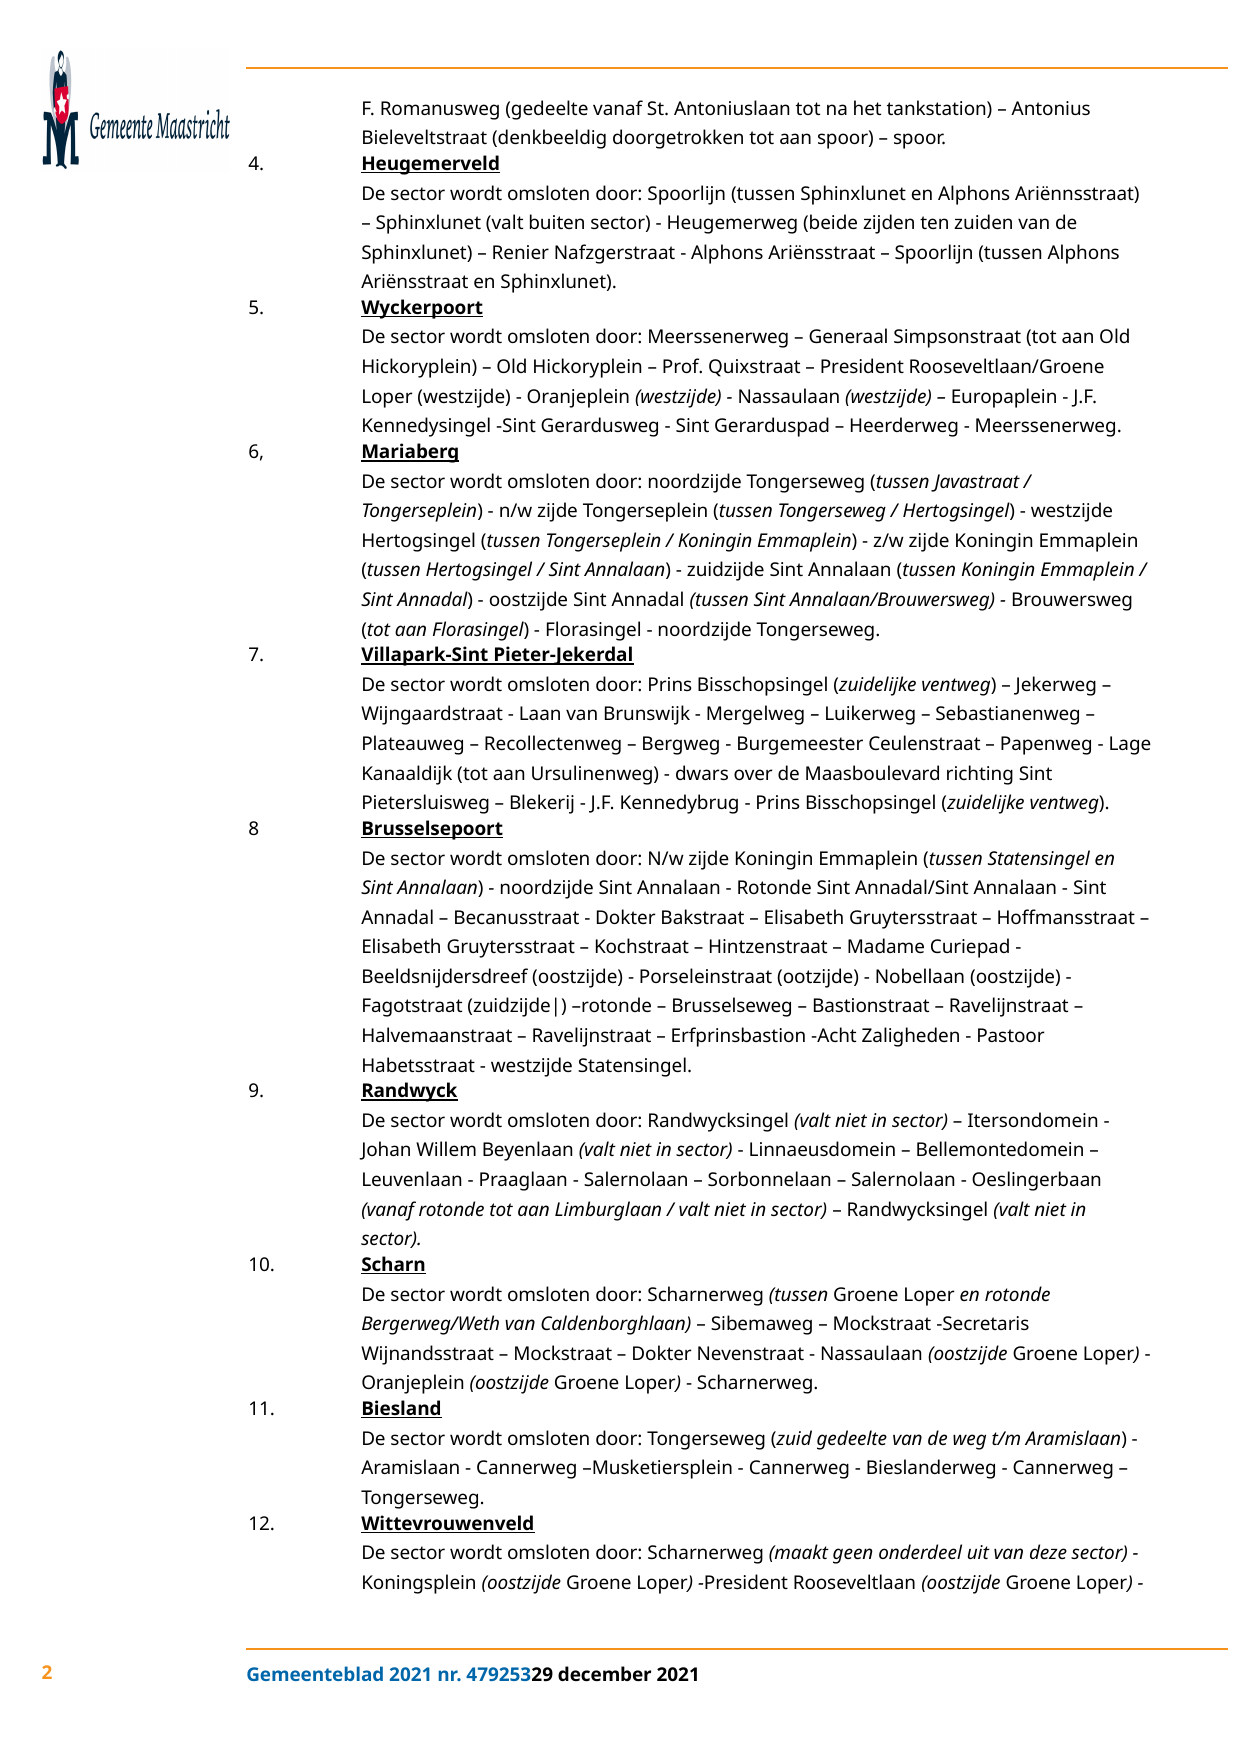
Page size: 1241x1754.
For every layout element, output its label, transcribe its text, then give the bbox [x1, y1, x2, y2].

table_cell 6, [248, 438, 361, 641]
table_cell Wyckerpoort De sector wordt omsloten door: Meerssenerweg – Generaal Simpsonstraat (tot aan Old Hickoryplein) – Old Hickoryplein – Prof. Quixstraat – President Rooseveltlaan/Groene Loper (westzijde) - Oranjeplein (westzijde) - Nassaulaan (westzijde) – Europaplein - J.F. Kennedysingel -Sint Gerardusweg - Sint Gerarduspad – Heerderweg - Meerssenerweg. [361, 294, 1152, 438]
table_cell Scharn De sector wordt omsloten door: Scharnerweg (tussen Groene Loper en rotonde Bergerweg/Weth van Caldenborghlaan) – Sibemaweg – Mockstraat -Secretaris Wijnandsstraat – Mockstraat – Dokter Nevenstraat - Nassaulaan (oostzijde Groene Loper) - Oranjeplein (oostzijde Groene Loper) - Scharnerweg. [361, 1251, 1152, 1395]
table_cell 4. [248, 150, 361, 294]
table_cell Villapark-Sint Pieter-Jekerdal De sector wordt omsloten door: Prins Bisschopsingel (zuidelijke ventweg) – Jekerweg – Wijngaardstraat - Laan van Brunswijk - Mergelweg – Luikerweg – Sebastianenweg –Plateauweg – Recollectenweg – Bergweg - Burgemeester Ceulenstraat – Papenweg - Lage Kanaaldijk (tot aan Ursulinenweg) - dwars over de Maasboulevard richting Sint Pietersluisweg – Blekerij - J.F. Kennedybrug - Prins Bisschopsingel (zuidelijke ventweg). [361, 641, 1152, 815]
table_cell Brusselsepoort De sector wordt omsloten door: N/w zijde Koningin Emmaplein (tussen Statensingel en Sint Annalaan) - noordzijde Sint Annalaan - Rotonde Sint Annadal/Sint Annalaan - Sint Annadal – Becanusstraat - Dokter Bakstraat – Elisabeth Gruytersstraat – Hoffmansstraat – Elisabeth Gruytersstraat – Kochstraat – Hintzenstraat – Madame Curiepad - Beeldsnijdersdreef (oostzijde) - Porseleinstraat (ootzijde) - Nobellaan (oostzijde) - Fagotstraat (zuidzijde|) –rotonde – Brusselseweg – Bastionstraat – Ravelijnstraat – Halvemaanstraat – Ravelijnstraat – Erfprinsbastion -Acht Zaligheden - Pastoor Habetsstraat - westzijde Statensingel. [361, 815, 1152, 1077]
table_cell Heugemerveld De sector wordt omsloten door: Spoorlijn (tussen Sphinxlunet en Alphons Ariënnsstraat) – Sphinxlunet (valt buiten sector) - Heugemerweg (beide zijden ten zuiden van de Sphinxlunet) – Renier Nafzgerstraat - Alphons Ariënsstraat – Spoorlijn (tussen Alphons Ariënsstraat en Sphinxlunet). [361, 150, 1152, 294]
table_cell Randwyck De sector wordt omsloten door: Randwycksingel (valt niet in sector) – Itersondomein - Johan Willem Beyenlaan (valt niet in sector) - Linnaeusdomein – Bellemontedomein – Leuvenlaan - Praaglaan - Salernolaan – Sorbonnelaan – Salernolaan - Oeslingerbaan (vanaf rotonde tot aan Limburglaan / valt niet in sector) – Randwycksingel (valt niet in sector). [361, 1078, 1152, 1251]
table_cell 7. [248, 641, 361, 815]
table_cell 11. [248, 1395, 361, 1510]
table_cell 9. [248, 1078, 361, 1251]
table_cell 8 [248, 815, 361, 1077]
table_cell [248, 95, 361, 150]
table_cell 5. [248, 294, 361, 438]
table_cell F. Romanusweg (gedeelte vanaf St. Antoniuslaan tot na het tankstation) – Antonius Bieleveltstraat (denkbeeldig doorgetrokken tot aan spoor) – spoor. [361, 95, 1152, 150]
table_cell 10. [248, 1251, 361, 1395]
table_cell Biesland De sector wordt omsloten door: Tongerseweg (zuid gedeelte van de weg t/m Aramislaan) - Aramislaan - Cannerweg –Musketiersplein - Cannerweg - Bieslanderweg - Cannerweg – Tongerseweg. [361, 1395, 1152, 1510]
picture [41, 47, 231, 172]
table_cell Wittevrouwenveld De sector wordt omsloten door: Scharnerweg (maakt geen onderdeel uit van deze sector) - Koningsplein (oostzijde Groene Loper) -President Rooseveltlaan (oostzijde Groene Loper) [361, 1510, 1152, 1594]
table_cell Mariaberg De sector wordt omsloten door: noordzijde Tongerseweg (tussen Javastraat / Tongerseplein) - n/w zijde Tongerseplein (tussen Tongerseweg / Hertogsingel) - westzijde Hertogsingel (tussen Tongerseplein / Koningin Emmaplein) - z/w zijde Koningin Emmaplein (tussen Hertogsingel / Sint Annalaan) - zuidzijde Sint Annalaan (tussen Koningin Emmaplein / Sint Annadal) - oostzijde Sint Annadal (tussen Sint Annalaan/Brouwersweg) - Brouwersweg (tot aan Florasingel) - Florasingel - noordzijde Tongerseweg. [361, 438, 1152, 641]
table_cell 12. [248, 1510, 361, 1594]
